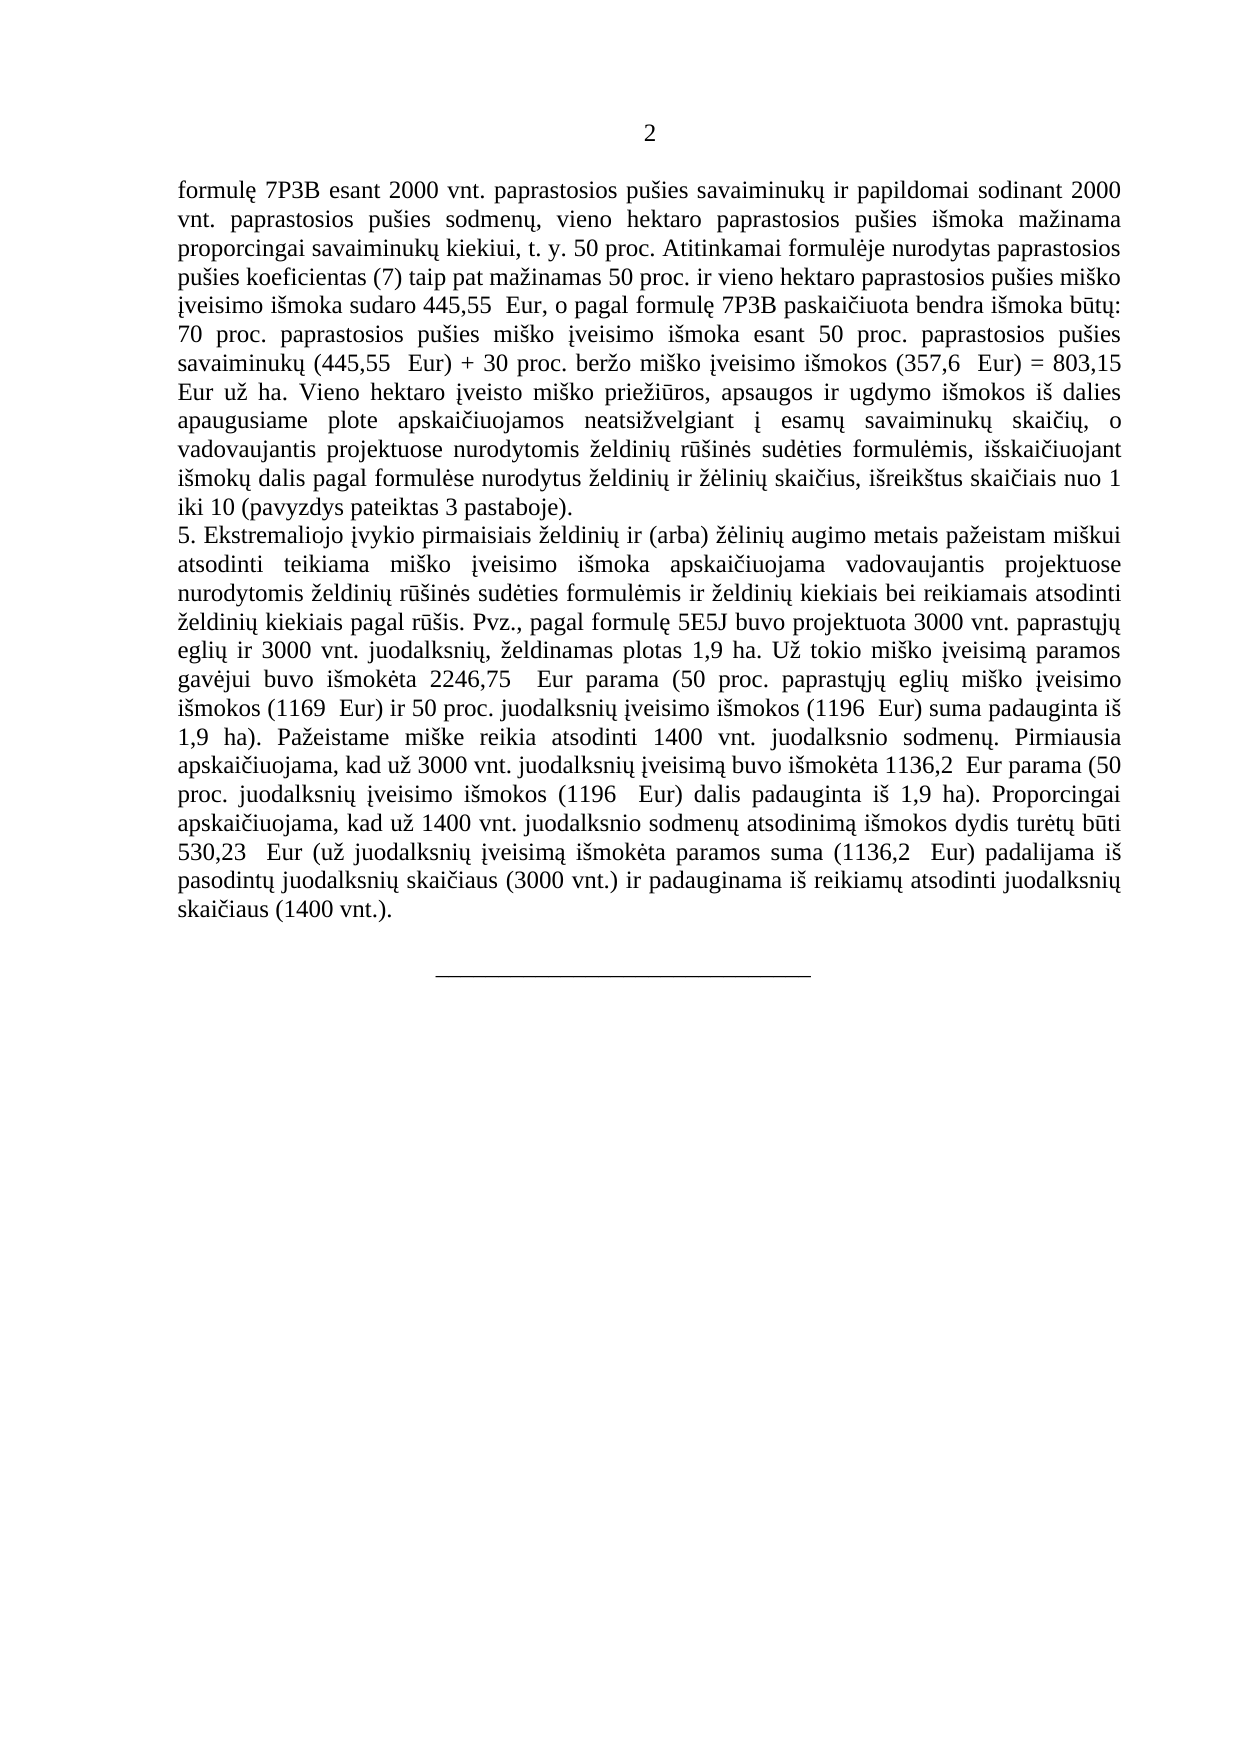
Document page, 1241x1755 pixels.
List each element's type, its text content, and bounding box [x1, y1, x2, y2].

text formulę 7P3B esant 2000 vnt. paprastosios pušies savaiminukų ir papildomai sodinant 2000 vnt. paprastosios pušies sodmenų, vieno hektaro paprastosios pušies išmoka mažinama proporcingai savaiminukų kiekiui, t. y. 50 proc. Atitinkamai formulėje nurodytas paprastosios pušies koeficientas (7) taip pat mažinamas 50 proc. ir vieno hektaro paprastosios pušies miško įveisimo išmoka sudaro 445,55 Eur, o pagal formulę 7P3B paskaičiuota bendra išmoka būtų: 70 proc. paprastosios pušies miško įveisimo išmoka esant 50 proc. paprastosios pušies savaiminukų (445,55 Eur) + 30 proc. beržo miško įveisimo išmokos (357,6 Eur) = 803,15 Eur už ha. Vieno hektaro įveisto miško priežiūros, apsaugos ir ugdymo išmokos iš dalies apaugusiame plote apskaičiuojamos neatsižvelgiant į esamų savaiminukų skaičių, o vadovaujantis projektuose nurodytomis želdinių rūšinės sudėties formulėmis, išskaičiuojant išmokų dalis pagal formulėse nurodytus želdinių ir žėlinių skaičius, išreikštus skaičiais nuo 1 iki 10 (pavyzdys pateiktas 3 pastaboje). [177, 176, 1122, 521]
text ______________________________ [177, 951, 1122, 979]
text 5. Ekstremaliojo įvykio pirmaisiais želdinių ir (arba) žėlinių augimo metais pažeistam miškui atsodinti teikiama miško įveisimo išmoka apskaičiuojama vadovaujantis projektuose nurodytomis želdinių rūšinės sudėties formulėmis ir želdinių kiekiais bei reikiamais atsodinti želdinių kiekiais pagal rūšis. Pvz., pagal formulę 5E5J buvo projektuota 3000 vnt. paprastųjų eglių ir 3000 vnt. juodalksnių, želdinamas plotas 1,9 ha. Už tokio miško įveisimą paramos gavėjui buvo išmokėta 2246,75 Eur parama (50 proc. paprastųjų eglių miško įveisimo išmokos (1169 Eur) ir 50 proc. juodalksnių įveisimo išmokos (1196 Eur) suma padauginta iš 1,9 ha). Pažeistame miške reikia atsodinti 1400 vnt. juodalksnio sodmenų. Pirmiausia apskaičiuojama, kad už 3000 vnt. juodalksnių įveisimą buvo išmokėta 1136,2 Eur parama (50 proc. juodalksnių įveisimo išmokos (1196 Eur) dalis padauginta iš 1,9 ha). Proporcingai apskaičiuojama, kad už 1400 vnt. juodalksnio sodmenų atsodinimą išmokos dydis turėtų būti 530,23 Eur (už juodalksnių įveisimą išmokėta paramos suma (1136,2 Eur) padalijama iš pasodintų juodalksnių skaičiaus (3000 vnt.) ir padauginama iš reikiamų atsodinti juodalksnių skaičiaus (1400 vnt.). [177, 521, 1122, 923]
